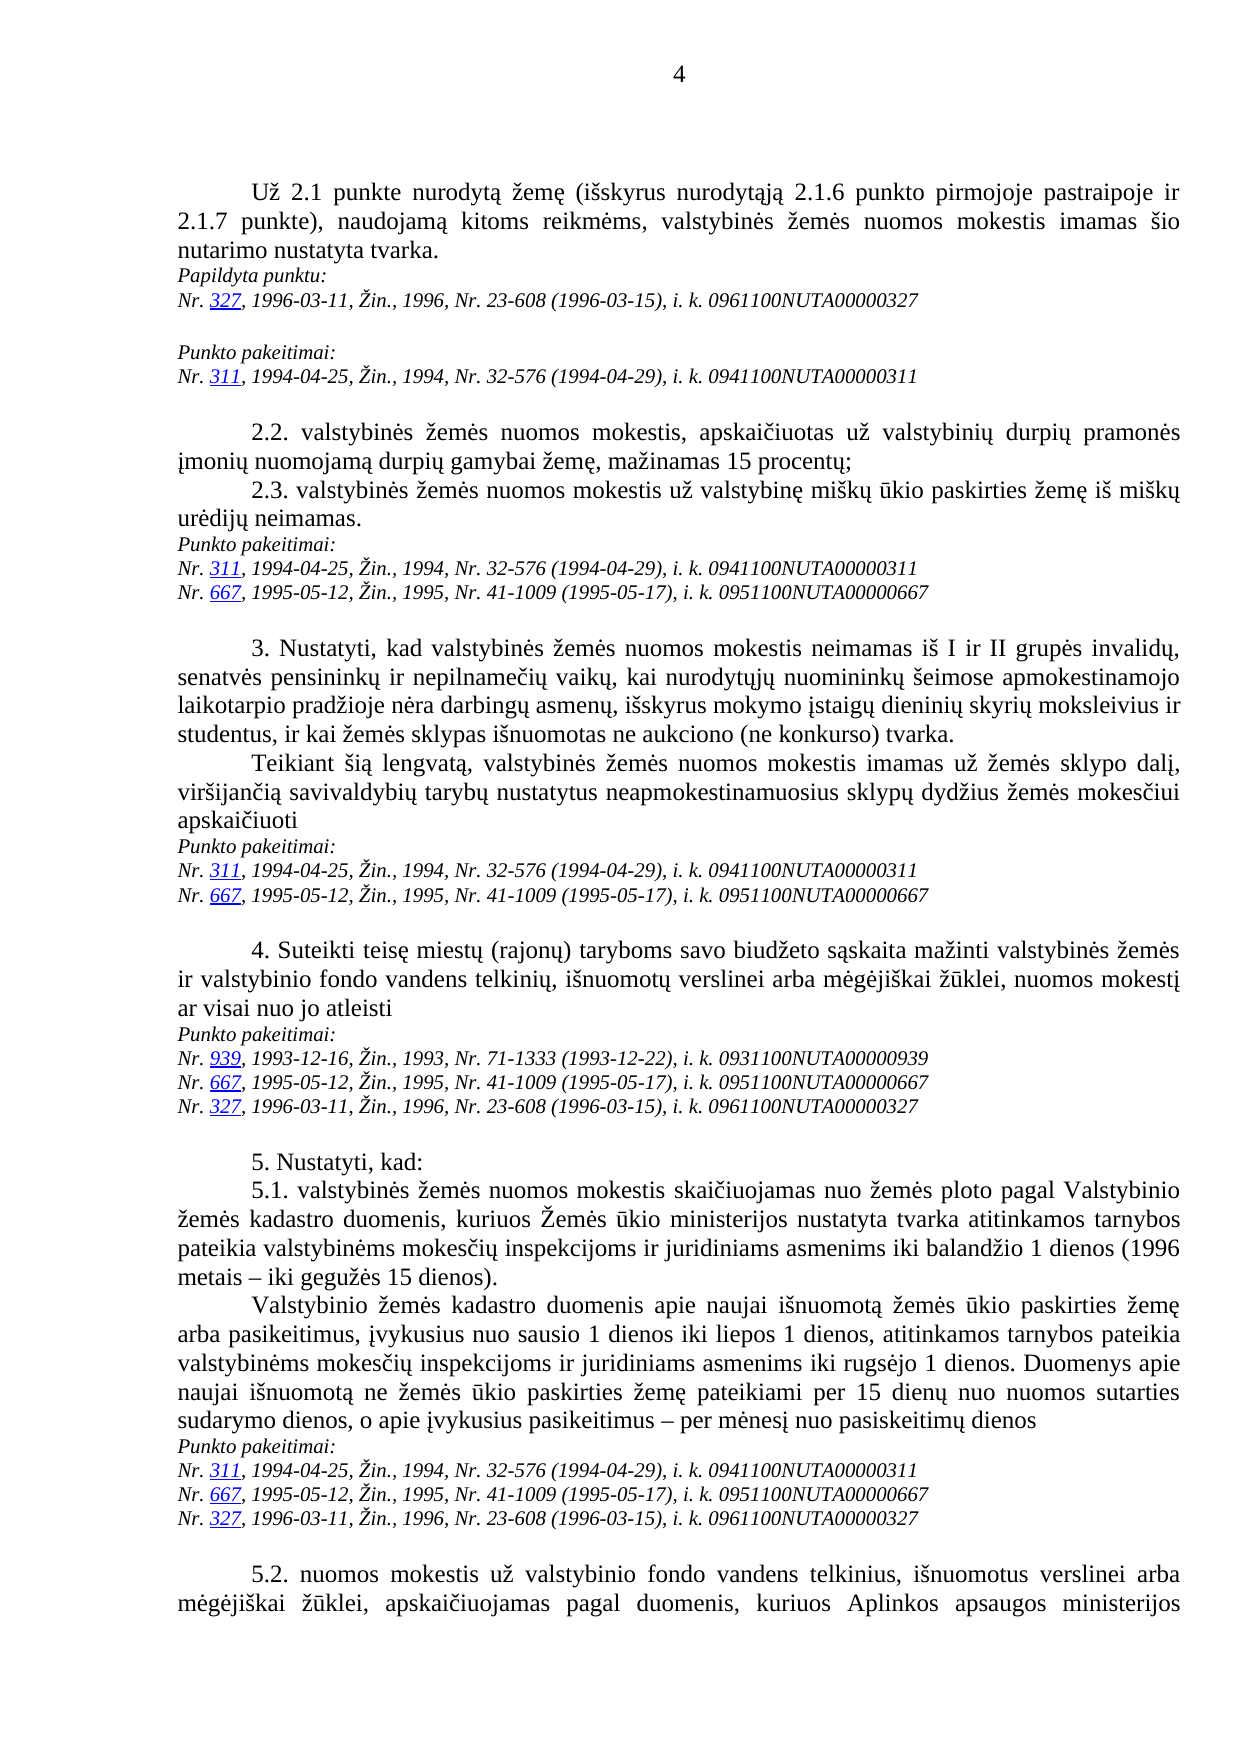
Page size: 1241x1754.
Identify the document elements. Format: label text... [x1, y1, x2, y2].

text Nr. 327, 1996-03-11, Žin., 1996, Nr. 23-608 (1996-03-15), i. k. 0961100NUTA00000327 [177, 1506, 1181, 1530]
text Nr. 667, 1995-05-12, Žin., 1995, Nr. 41-1009 (1995-05-17), i. k. 0951100NUTA00000667 [177, 1482, 1181, 1506]
text Nr. 311, 1994-04-25, Žin., 1994, Nr. 32-576 (1994-04-29), i. k. 0941100NUTA00000311 [177, 858, 1181, 882]
text Nr. 311, 1994-04-25, Žin., 1994, Nr. 32-576 (1994-04-29), i. k. 0941100NUTA00000311 [177, 1458, 1181, 1482]
text Už 2.1 punkte nurodytą žemę (išskyrus nurodytąją 2.1.6 punkto pirmojoje pastraipoje ir 2.1.7 punkte), naudojamą kitoms reikmėms, valstybinės žemės nuomos mokestis imamas šio nutarimo nustatyta tvarka. [177, 177, 1181, 263]
text Punkto pakeitimai: [177, 532, 1181, 556]
text Punkto pakeitimai: [177, 1022, 1181, 1046]
text Papildyta punktu: [177, 263, 1181, 287]
text Nr. 327, 1996-03-11, Žin., 1996, Nr. 23-608 (1996-03-15), i. k. 0961100NUTA00000327 [177, 1094, 1181, 1118]
text Teikiant šią lengvatą, valstybinės žemės nuomos mokestis imamas už žemės sklypo dalį, viršijančią savivaldybių tarybų nustatytus neapmokestinamuosius sklypų dydžius žemės mokesčiui apskaičiuoti [177, 748, 1181, 834]
text Nr. 311, 1994-04-25, Žin., 1994, Nr. 32-576 (1994-04-29), i. k. 0941100NUTA00000311 [177, 364, 1181, 388]
text Nr. 311, 1994-04-25, Žin., 1994, Nr. 32-576 (1994-04-29), i. k. 0941100NUTA00000311 [177, 556, 1181, 580]
text Punkto pakeitimai: [177, 834, 1181, 858]
text Nr. 667, 1995-05-12, Žin., 1995, Nr. 41-1009 (1995-05-17), i. k. 0951100NUTA00000667 [177, 1070, 1181, 1094]
text Nr. 667, 1995-05-12, Žin., 1995, Nr. 41-1009 (1995-05-17), i. k. 0951100NUTA00000667 [177, 882, 1181, 907]
text Nr. 327, 1996-03-11, Žin., 1996, Nr. 23-608 (1996-03-15), i. k. 0961100NUTA00000327 [177, 287, 1181, 312]
text 5. Nustatyti, kad: [177, 1147, 1181, 1175]
text 2.3. valstybinės žemės nuomos mokestis už valstybinę miškų ūkio paskirties žemę iš miškų urėdijų neimamas. [177, 475, 1181, 532]
text Punkto pakeitimai: [177, 340, 1181, 364]
text 5.1. valstybinės žemės nuomos mokestis skaičiuojamas nuo žemės ploto pagal Valstybinio žemės kadastro duomenis, kuriuos Žemės ūkio ministerijos nustatyta tvarka atitinkamos tarnybos pateikia valstybinėms mokesčių inspekcijoms ir juridiniams asmenims iki balandžio 1 dienos (1996 metais – iki gegužės 15 dienos). [177, 1175, 1181, 1290]
text 4. Suteikti teisę miestų (rajonų) taryboms savo biudžeto sąskaita mažinti valstybinės žemės ir valstybinio fondo vandens telkinių, išnuomotų verslinei arba mėgėjiškai žūklei, nuomos mokestį ar visai nuo jo atleisti [177, 935, 1181, 1022]
text Nr. 939, 1993-12-16, Žin., 1993, Nr. 71-1333 (1993-12-22), i. k. 0931100NUTA00000939 [177, 1046, 1181, 1070]
text Nr. 667, 1995-05-12, Žin., 1995, Nr. 41-1009 (1995-05-17), i. k. 0951100NUTA00000667 [177, 580, 1181, 604]
text Punkto pakeitimai: [177, 1434, 1181, 1458]
text 2.2. valstybinės žemės nuomos mokestis, apskaičiuotas už valstybinių durpių pramonės įmonių nuomojamą durpių gamybai žemę, mažinamas 15 procentų; [177, 417, 1181, 475]
text 3. Nustatyti, kad valstybinės žemės nuomos mokestis neimamas iš I ir II grupės invalidų, senatvės pensininkų ir nepilnamečių vaikų, kai nurodytųjų nuomininkų šeimose apmokestinamojo laikotarpio pradžioje nėra darbingų asmenų, išskyrus mokymo įstaigų dieninių skyrių moksleivius ir studentus, ir kai žemės sklypas išnuomotas ne aukciono (ne konkurso) tvarka. [177, 633, 1181, 748]
text 5.2. nuomos mokestis už valstybinio fondo vandens telkinius, išnuomotus verslinei arba mėgėjiškai žūklei, apskaičiuojamas pagal duomenis, kuriuos Aplinkos apsaugos ministerijos [177, 1559, 1181, 1617]
text Valstybinio žemės kadastro duomenis apie naujai išnuomotą žemės ūkio paskirties žemę arba pasikeitimus, įvykusius nuo sausio 1 dienos iki liepos 1 dienos, atitinkamos tarnybos pateikia valstybinėms mokesčių inspekcijoms ir juridiniams asmenims iki rugsėjo 1 dienos. Duomenys apie naujai išnuomotą ne žemės ūkio paskirties žemę pateikiami per 15 dienų nuo nuomos sutarties sudarymo dienos, o apie įvykusius pasikeitimus – per mėnesį nuo pasiskeitimų dienos [177, 1290, 1181, 1434]
